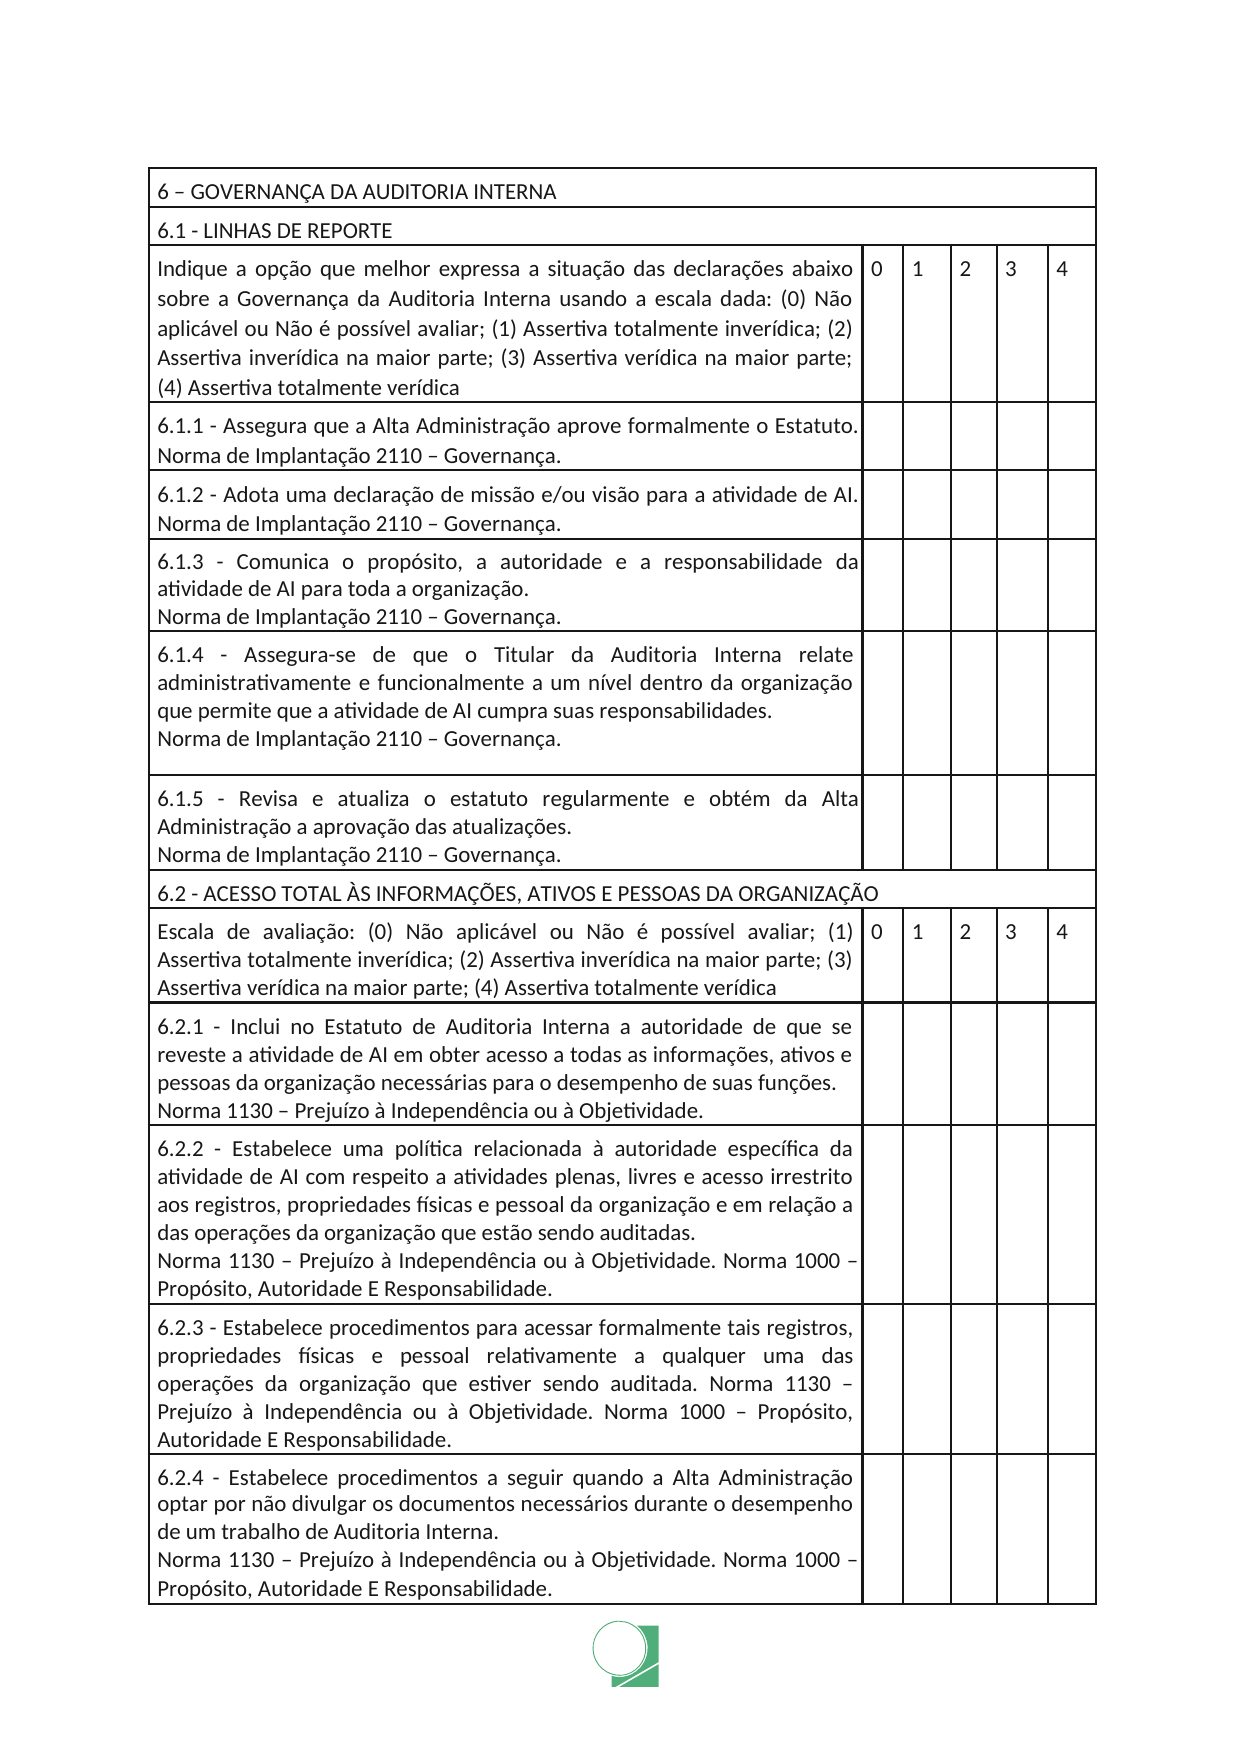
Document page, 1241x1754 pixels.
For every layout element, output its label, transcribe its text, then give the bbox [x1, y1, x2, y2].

table_cell 3 [998, 246, 1047, 401]
table_cell 0 [864, 246, 902, 401]
table_cell 6.1.2 - Adota uma declaração de missão e/ou visão para a atividade de AI. Norma de Implantação 2110 – Governança. [150, 471, 861, 537]
table_header 6 – GOVERNANÇA DA AUDITORIA INTERNA [150, 169, 1095, 206]
table_cell [998, 1126, 1047, 1302]
table_cell [952, 403, 996, 469]
table_cell [952, 776, 996, 868]
table_cell [998, 540, 1047, 630]
table_cell [1049, 403, 1095, 469]
table_cell 0 [864, 909, 902, 1001]
table_cell 6.1.1 - Assegura que a Alta Administração aprove formalmente o Estatuto. Norma de Implantação 2110 – Governança. [150, 403, 861, 469]
table_cell 6.2.4 - Estabelece procedimentos a seguir quando a Alta Administração optar por não divulgar os documentos necessários durante o desempenho de um trabalho de Auditoria Interna. Norma 1130 – Prejuízo à Independência ou à Objetividade. Norma 1000 – Propósito, Autoridade E Responsabilidade. [150, 1455, 861, 1602]
table_cell 6.2.3 - Estabelece procedimentos para acessar formalmente tais registros, propriedades físicas e pessoal relativamente a qualquer uma das operações da organização que estiver sendo auditada. Norma 1130 – Prejuízo à Independência ou à Objetividade. Norma 1000 – Propósito, Autoridade E Responsabilidade. [150, 1305, 861, 1453]
table_cell [952, 1004, 996, 1124]
table_cell [904, 1455, 950, 1602]
table_cell [952, 1455, 996, 1602]
table_cell [864, 471, 902, 537]
table_cell [864, 1004, 902, 1124]
table_cell [864, 1305, 902, 1453]
table_cell 6.2 - ACESSO TOTAL ÀS INFORMAÇÕES, ATIVOS E PESSOAS DA ORGANIZAÇÃO [150, 871, 1095, 907]
table_cell [904, 403, 950, 469]
table_cell [952, 540, 996, 630]
table_cell 2 [952, 909, 996, 1001]
table_cell [904, 776, 950, 868]
table_cell [1049, 776, 1095, 868]
table_cell [952, 632, 996, 774]
table_cell 1 [904, 909, 950, 1001]
table_cell [904, 471, 950, 537]
table_cell 6.1.4 - Assegura-se de que o Titular da Auditoria Interna relate administrativamente e funcionalmente a um nível dentro da organização que permite que a atividade de AI cumpra suas responsabilidades. Norma de Implantação 2110 – Governança. [150, 632, 861, 774]
table_cell [952, 1305, 996, 1453]
table_cell [1049, 1004, 1095, 1124]
table_cell [1049, 1455, 1095, 1602]
table_cell [864, 1126, 902, 1302]
table_cell [904, 540, 950, 630]
table_cell 4 [1049, 246, 1095, 401]
table_cell [1049, 540, 1095, 630]
table_cell [864, 776, 902, 868]
table_cell Indique a opção que melhor expressa a situação das declarações abaixo sobre a Governança da Auditoria Interna usando a escala dada: (0) Não aplicável ou Não é possível avaliar; (1) Assertiva totalmente inverídica; (2) Assertiva inverídica na maior parte; (3) Assertiva verídica na maior parte; (4) Assertiva totalmente verídica [150, 246, 861, 401]
table_cell [904, 1126, 950, 1302]
table_cell [1049, 1305, 1095, 1453]
table_cell [1049, 1126, 1095, 1302]
table_cell [952, 471, 996, 537]
table_cell 6.2.1 - Inclui no Estatuto de Auditoria Interna a autoridade de que se reveste a atividade de AI em obter acesso a todas as informações, ativos e pessoas da organização necessárias para o desempenho de suas funções. Norma 1130 – Prejuízo à Independência ou à Objetividade. [150, 1004, 861, 1124]
table_cell [998, 1004, 1047, 1124]
table_cell 6.1.3 - Comunica o propósito, a autoridade e a responsabilidade da atividade de AI para toda a organização. Norma de Implantação 2110 – Governança. [150, 540, 861, 630]
table_cell [904, 632, 950, 774]
table_cell [904, 1004, 950, 1124]
table_cell 6.1 - LINHAS DE REPORTE [150, 208, 1095, 244]
table_cell [864, 540, 902, 630]
table_cell [864, 403, 902, 469]
table_cell Escala de avaliação: (0) Não aplicável ou Não é possível avaliar; (1) Assertiva totalmente inverídica; (2) Assertiva inverídica na maior parte; (3) Assertiva verídica na maior parte; (4) Assertiva totalmente verídica [150, 909, 861, 1001]
table_cell [1049, 632, 1095, 774]
table_cell 3 [998, 909, 1047, 1001]
table_cell [952, 1126, 996, 1302]
table_cell [904, 1305, 950, 1453]
table_cell 2 [952, 246, 996, 401]
table_cell 4 [1049, 909, 1095, 1001]
table_cell [998, 1455, 1047, 1602]
table_cell [998, 471, 1047, 537]
table_cell 6.1.5 - Revisa e atualiza o estatuto regularmente e obtém da Alta Administração a aprovação das atualizações. Norma de Implantação 2110 – Governança. [150, 776, 861, 868]
table_cell [864, 632, 902, 774]
table_cell [998, 403, 1047, 469]
table_cell [998, 1305, 1047, 1453]
table_cell [864, 1455, 902, 1602]
table_cell 6.2.2 - Estabelece uma política relacionada à autoridade específica da atividade de AI com respeito a atividades plenas, livres e acesso irrestrito aos registros, propriedades físicas e pessoal da organização e em relação a das operações da organização que estão sendo auditadas. Norma 1130 – Prejuízo à Independência ou à Objetividade. Norma 1000 – Propósito, Autoridade E Responsabilidade. [150, 1126, 861, 1302]
table_cell [998, 776, 1047, 868]
table_cell [1049, 471, 1095, 537]
table_cell 1 [904, 246, 950, 401]
table_cell [998, 632, 1047, 774]
